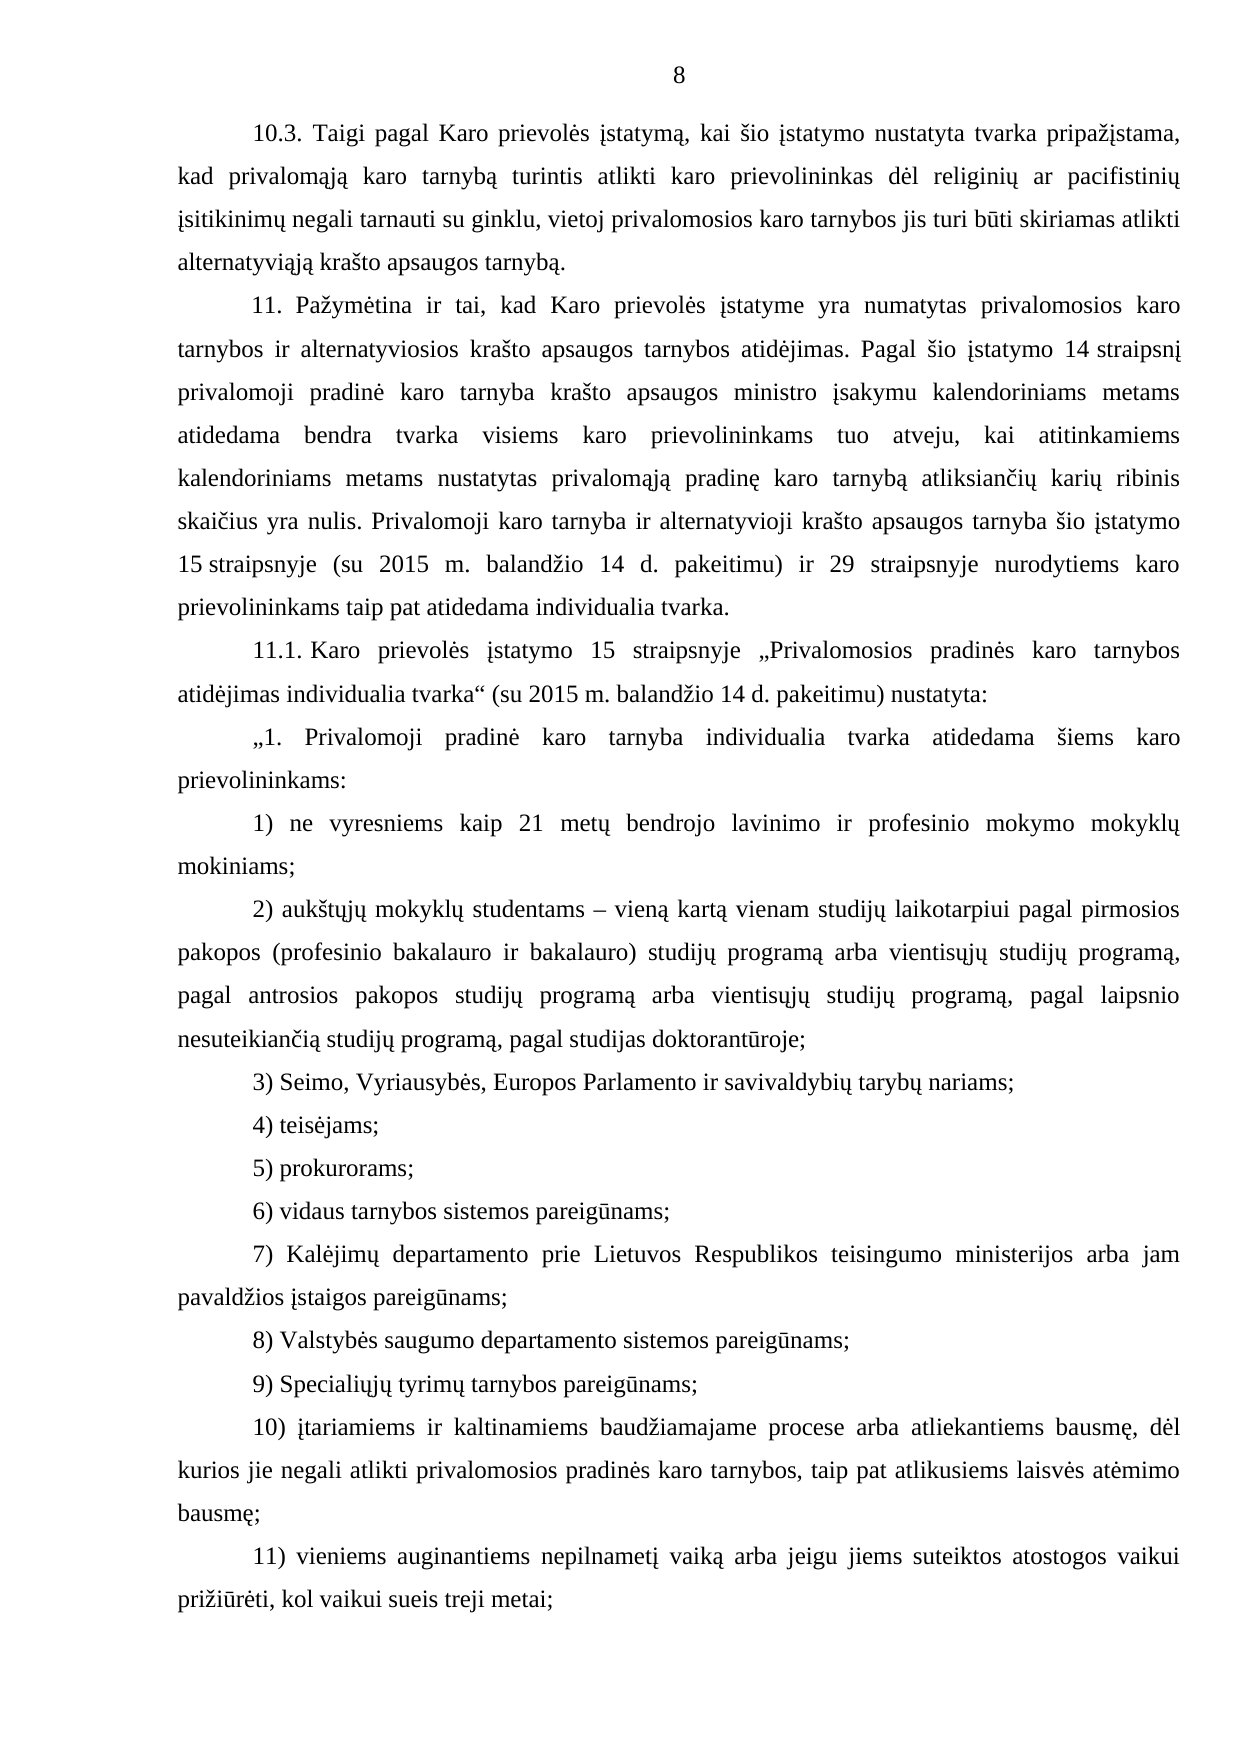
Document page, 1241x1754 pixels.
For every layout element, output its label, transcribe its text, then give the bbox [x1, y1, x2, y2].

text 3) Seimo, Vyriausybės, Europos Parlamento ir savivaldybių tarybų nariams; [177, 1067, 1181, 1096]
text 11. Pažymėtina ir tai, kad Karo prievolės įstatyme yra numatytas privalomosios karo tarnybos ir alternatyviosios krašto apsaugos tarnybos atidėjimas. Pagal šio įstatymo 14 straipsnį privalomoji pradinė karo tarnyba krašto apsaugos ministro įsakymu kalendoriniams metams atidedama bendra tvarka visiems karo prievolininkams tuo atveju, kai atitinkamiems kalendoriniams metams nustatytas privalomąją pradinę karo tarnybą atliksiančių karių ribinis skaičius yra nulis. Privalomoji karo tarnyba ir alternatyvioji krašto apsaugos tarnyba šio įstatymo 15 straipsnyje (su 2015 m. balandžio 14 d. pakeitimu) ir 29 straipsnyje nurodytiems karo prievolininkams taip pat atidedama individualia tvarka. [177, 291, 1181, 621]
text 10.3. Taigi pagal Karo prievolės įstatymą, kai šio įstatymo nustatyta tvarka pripažįstama, kad privalomąją karo tarnybą turintis atlikti karo prievolininkas dėl religinių ar pacifistinių įsitikinimų negali tarnauti su ginklu, vietoj privalomosios karo tarnybos jis turi būti skiriamas atlikti alternatyviąją krašto apsaugos tarnybą. [177, 118, 1181, 276]
text 11) vieniems auginantiems nepilnametį vaiką arba jeigu jiems suteiktos atostogos vaikui prižiūrėti, kol vaikui sueis treji metai; [177, 1541, 1181, 1613]
text „1. Privalomoji pradinė karo tarnyba individualia tvarka atidedama šiems karo prievolininkams: [177, 722, 1181, 794]
text 1) ne vyresniems kaip 21 metų bendrojo lavinimo ir profesinio mokymo mokyklų mokiniams; [177, 808, 1181, 880]
text 7) Kalėjimų departamento prie Lietuvos Respublikos teisingumo ministerijos arba jam pavaldžios įstaigos pareigūnams; [177, 1239, 1181, 1311]
text 11.1. Karo prievolės įstatymo 15 straipsnyje „Privalomosios pradinės karo tarnybos atidėjimas individualia tvarka“ (su 2015 m. balandžio 14 d. pakeitimu) nustatyta: [177, 636, 1181, 707]
text 8) Valstybės saugumo departamento sistemos pareigūnams; [177, 1326, 1181, 1354]
text 2) aukštųjų mokyklų studentams – vieną kartą vienam studijų laikotarpiui pagal pirmosios pakopos (profesinio bakalauro ir bakalauro) studijų programą arba vientisųjų studijų programą, pagal antrosios pakopos studijų programą arba vientisųjų studijų programą, pagal laipsnio nesuteikiančią studijų programą, pagal studijas doktorantūroje; [177, 894, 1181, 1052]
text 5) prokurorams; [177, 1153, 1181, 1182]
text 9) Specialiųjų tyrimų tarnybos pareigūnams; [177, 1369, 1181, 1397]
text 4) teisėjams; [177, 1110, 1181, 1139]
text 10) įtariamiems ir kaltinamiems baudžiamajame procese arba atliekantiems bausmę, dėl kurios jie negali atlikti privalomosios pradinės karo tarnybos, taip pat atlikusiems laisvės atėmimo bausmę; [177, 1412, 1181, 1527]
text 6) vidaus tarnybos sistemos pareigūnams; [177, 1196, 1181, 1225]
